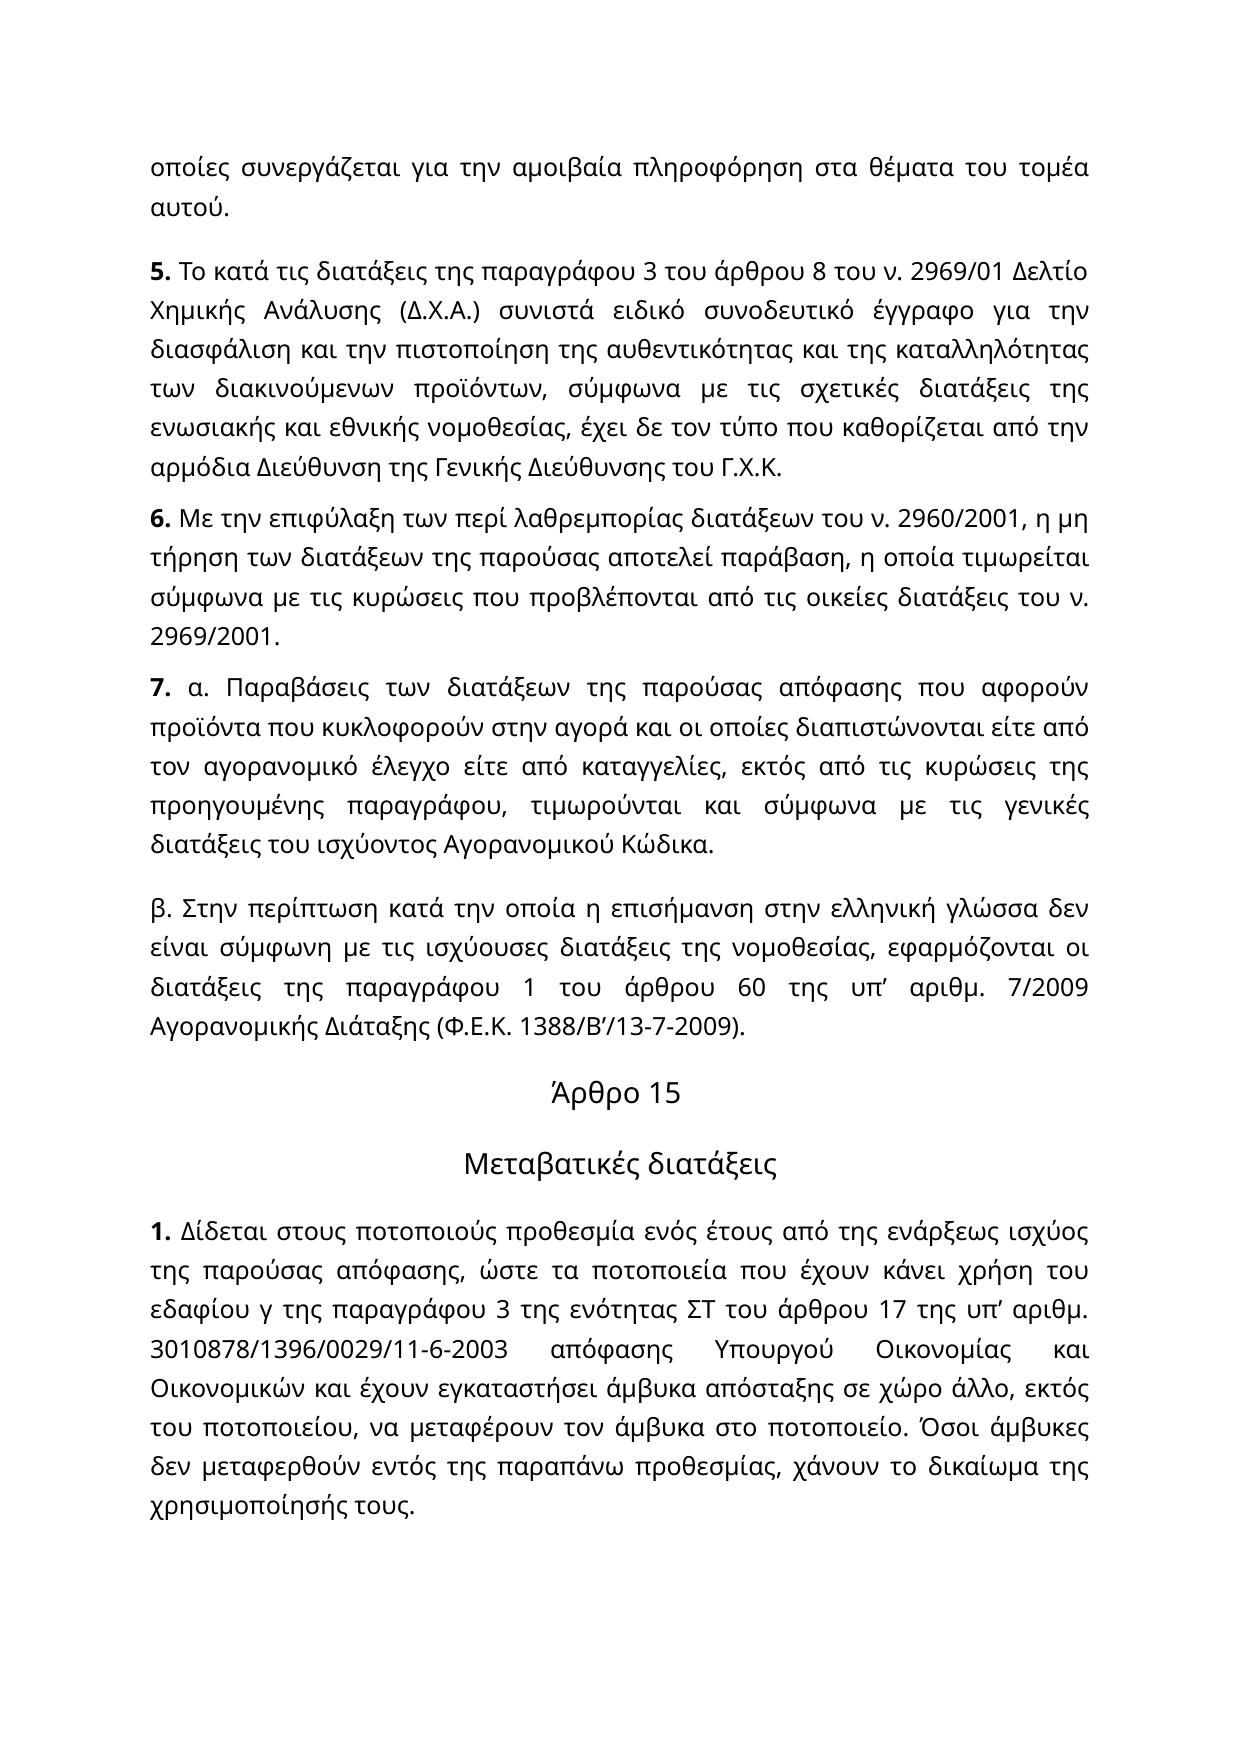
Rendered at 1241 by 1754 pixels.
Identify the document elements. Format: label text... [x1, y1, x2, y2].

text β. Στην περίπτωση κατά την οποία η επισήμανση στην ελληνική γλώσσα δεν είναι σύμφωνη με τις ισχύουσες διατάξεις της νομοθεσίας, εφαρμόζονται οι διατάξεις της παραγράφου 1 του άρθρου 60 της υπ’ αριθμ. 7/2009 Αγορανομικής Διάταξης (Φ.Ε.Κ. 1388/Β’/13-7-2009). [150, 891, 1090, 1042]
text 1. Δίδεται στους ποτοποιούς προθεσμία ενός έτους από της ενάρξεως ισχύος της παρούσας απόφασης, ώστε τα ποτοποιεία που έχουν κάνει χρήση του εδαφίου γ της παραγράφου 3 της ενότητας ΣΤ του άρθρου 17 της υπ’ αριθμ. 3010878/1396/0029/11-6-2003 απόφασης Υπουργού Οικονομίας και Οικονομικών και έχουν εγκαταστήσει άμβυκα απόσταξης σε χώρο άλλο, εκτός του ποτοποιείου, να μεταφέρουν τον άμβυκα στο ποτοποιείο. Όσοι άμβυκες δεν μεταφερθούν εντός της παραπάνω προθεσμίας, χάνουν το δικαίωμα της χρησιμοποίησής τους. [150, 1214, 1090, 1522]
text 6. Με την επιφύλαξη των περί λαθρεμπορίας διατάξεων του ν. 2960/2001, η μη τήρηση των διατάξεων της παρούσας αποτελεί παράβαση, η οποία τιμωρείται σύμφωνα με τις κυρώσεις που προβλέπονται από τις οικείες διατάξεις του ν. 2969/2001. [150, 501, 1090, 652]
text οποίες συνεργάζεται για την αμοιβαία πληροφόρηση στα θέματα του τομέα αυτού. [150, 150, 1090, 223]
subtitle Άρθρο 15 [150, 1072, 1090, 1112]
text 5. Το κατά τις διατάξεις της παραγράφου 3 του άρθρου 8 του ν. 2969/01 Δελτίο Χημικής Ανάλυσης (Δ.Χ.Α.) συνιστά ειδικό συνοδευτικό έγγραφο για την διασφάλιση και την πιστοποίηση της αυθεντικότητας και της καταλληλότητας των διακινούμενων προϊόντων, σύμφωνα με τις σχετικές διατάξεις της ενωσιακής και εθνικής νομοθεσίας, έχει δε τον τύπο που καθορίζεται από την αρμόδια Διεύθυνση της Γενικής Διεύθυνσης του Γ.Χ.Κ. [150, 253, 1090, 483]
text 7. α. Παραβάσεις των διατάξεων της παρούσας απόφασης που αφορούν προϊόντα που κυκλοφορούν στην αγορά και οι οποίες διαπιστώνονται είτε από τον αγορανομικό έλεγχο είτε από καταγγελίες, εκτός από τις κυρώσεις της προηγουμένης παραγράφου, τιμωρούνται και σύμφωνα με τις γενικές διατάξεις του ισχύοντος Αγορανομικού Κώδικα. [150, 670, 1090, 861]
subtitle Μεταβατικές διατάξεις [150, 1143, 1090, 1183]
